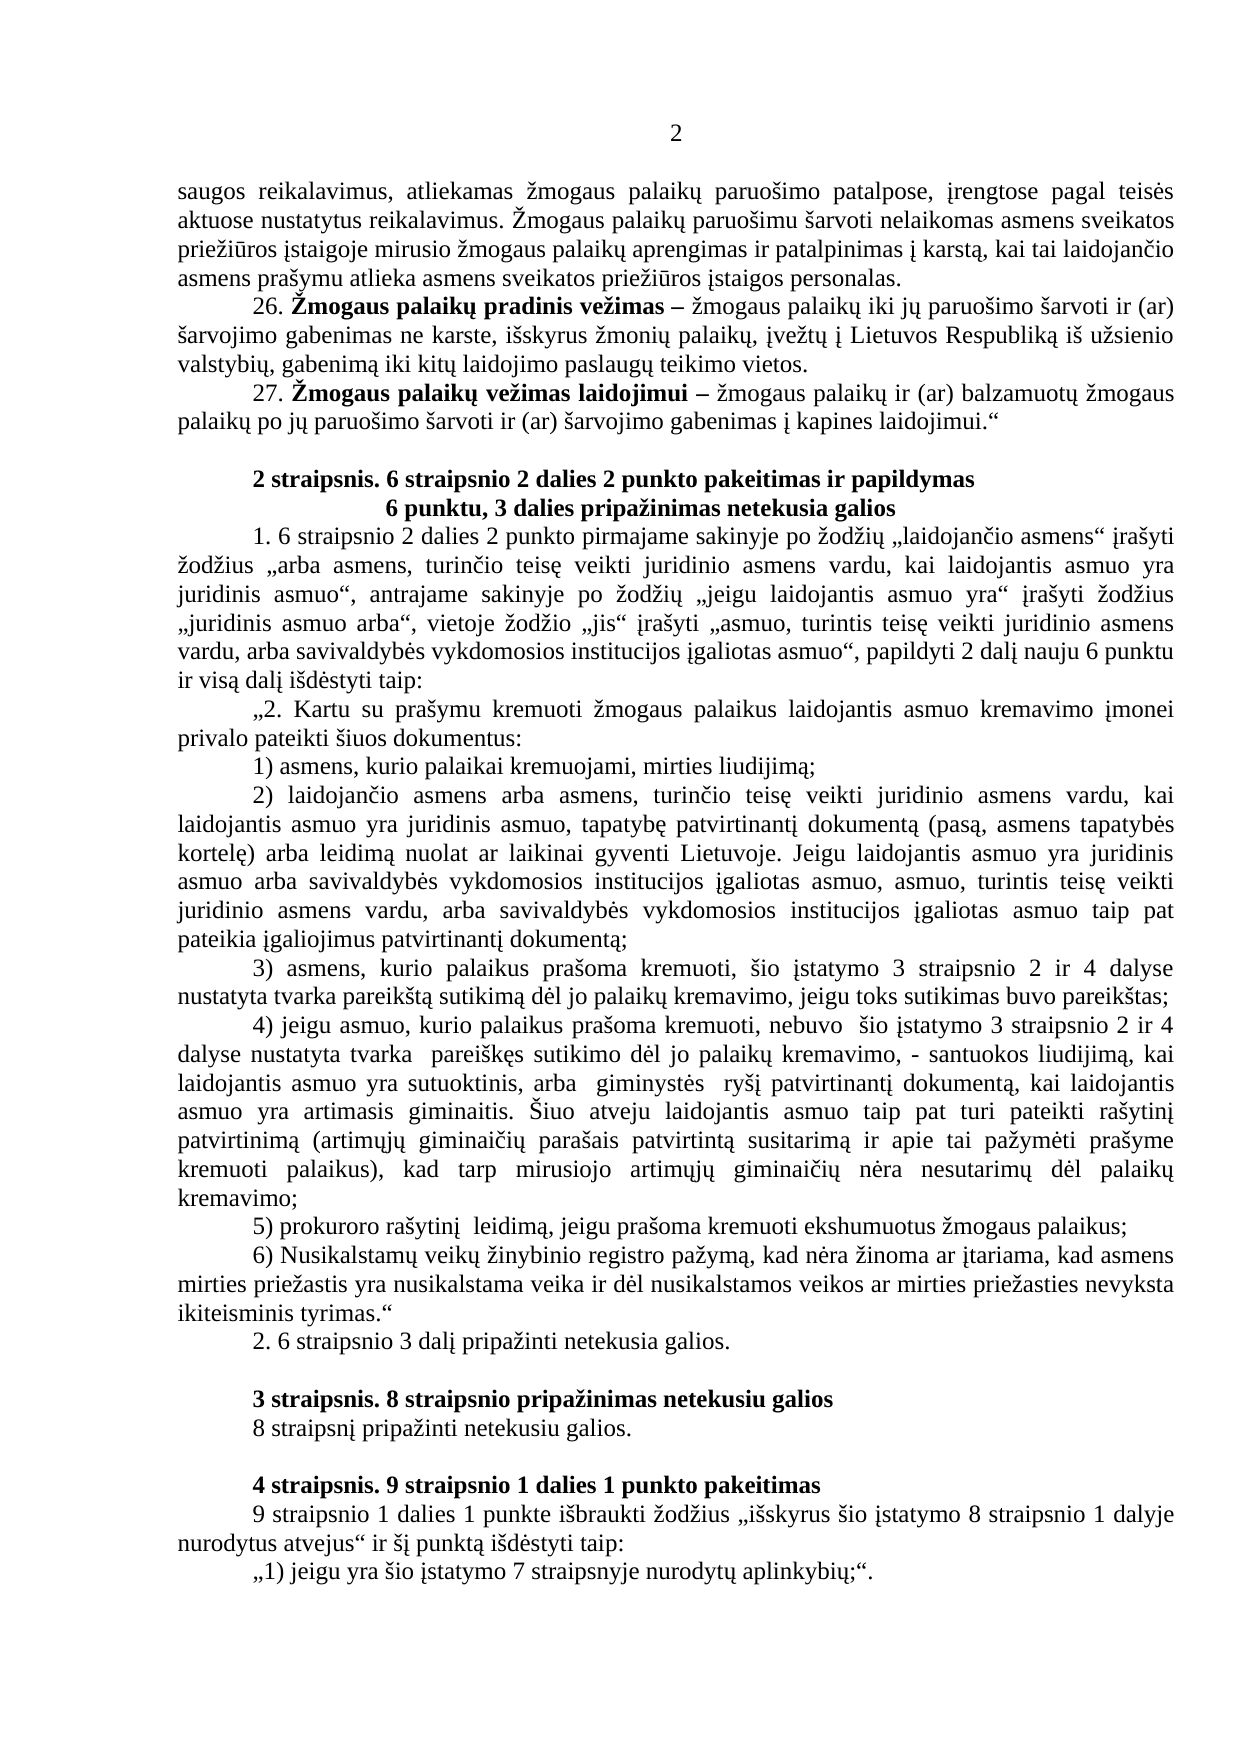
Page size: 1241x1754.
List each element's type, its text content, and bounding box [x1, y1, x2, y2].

text 6) Nusikalstamų veikų žinybinio registro pažymą, kad nėra žinoma ar įtariama, kad asmens mirties priežastis yra nusikalstama veika ir dėl nusikalstamos veikos ar mirties priežasties nevyksta ikiteisminis tyrimas.“ [177, 1240, 1175, 1326]
text 6 punktu, 3 dalies pripažinimas netekusia galios [177, 493, 1175, 521]
text 2 straipsnis. 6 straipsnio 2 dalies 2 punkto pakeitimas ir papildymas [177, 464, 1175, 493]
text 9 straipsnio 1 dalies 1 punkte išbraukti žodžius „išskyrus šio įstatymo 8 straipsnio 1 dalyje nurodytus atvejus“ ir šį punktą išdėstyti taip: [177, 1499, 1175, 1556]
text 2. 6 straipsnio 3 dalį pripažinti netekusia galios. [177, 1326, 1175, 1355]
text 3 straipsnis. 8 straipsnio pripažinimas netekusiu galios [177, 1384, 1175, 1413]
text „1) jeigu yra šio įstatymo 7 straipsnyje nurodytų aplinkybių;“. [177, 1556, 1175, 1585]
text 1) asmens, kurio palaikai kremuojami, mirties liudijimą; [177, 751, 1175, 780]
text 5) prokuroro rašytinį leidimą, jeigu prašoma kremuoti ekshumuotus žmogaus palaikus; [177, 1211, 1175, 1240]
text 2) laidojančio asmens arba asmens, turinčio teisę veikti juridinio asmens vardu, kai laidojantis asmuo yra juridinis asmuo, tapatybę patvirtinantį dokumentą (pasą, asmens tapatybės kortelę) arba leidimą nuolat ar laikinai gyventi Lietuvoje. Jeigu laidojantis asmuo yra juridinis asmuo arba savivaldybės vykdomosios institucijos įgaliotas asmuo, asmuo, turintis teisę veikti juridinio asmens vardu, arba savivaldybės vykdomosios institucijos įgaliotas asmuo taip pat pateikia įgaliojimus patvirtinantį dokumentą; [177, 780, 1175, 953]
text 26. Žmogaus palaikų pradinis vežimas – žmogaus palaikų iki jų paruošimo šarvoti ir (ar) šarvojimo gabenimas ne karste, išskyrus žmonių palaikų, įvežtų į Lietuvos Respubliką iš užsienio valstybių, gabenimą iki kitų laidojimo paslaugų teikimo vietos. [177, 291, 1175, 378]
text 4 straipsnis. 9 straipsnio 1 dalies 1 punkto pakeitimas [177, 1470, 1175, 1499]
text „2. Kartu su prašymu kremuoti žmogaus palaikus laidojantis asmuo kremavimo įmonei privalo pateikti šiuos dokumentus: [177, 694, 1175, 751]
text 27. Žmogaus palaikų vežimas laidojimui – žmogaus palaikų ir (ar) balzamuotų žmogaus palaikų po jų paruošimo šarvoti ir (ar) šarvojimo gabenimas į kapines laidojimui.“ [177, 378, 1175, 435]
text 3) asmens, kurio palaikus prašoma kremuoti, šio įstatymo 3 straipsnio 2 ir 4 dalyse nustatyta tvarka pareikštą sutikimą dėl jo palaikų kremavimo, jeigu toks sutikimas buvo pareikštas; [177, 953, 1175, 1010]
text 4) jeigu asmuo, kurio palaikus prašoma kremuoti, nebuvo šio įstatymo 3 straipsnio 2 ir 4 dalyse nustatyta tvarka pareiškęs sutikimo dėl jo palaikų kremavimo, - santuokos liudijimą, kai laidojantis asmuo yra sutuoktinis, arba giminystės ryšį patvirtinantį dokumentą, kai laidojantis asmuo yra artimasis giminaitis. Šiuo atveju laidojantis asmuo taip pat turi pateikti rašytinį patvirtinimą (artimųjų giminaičių parašais patvirtintą susitarimą ir apie tai pažymėti prašyme kremuoti palaikus), kad tarp mirusiojo artimųjų giminaičių nėra nesutarimų dėl palaikų kremavimo; [177, 1010, 1175, 1211]
text saugos reikalavimus, atliekamas žmogaus palaikų paruošimo patalpose, įrengtose pagal teisės aktuose nustatytus reikalavimus. Žmogaus palaikų paruošimu šarvoti nelaikomas asmens sveikatos priežiūros įstaigoje mirusio žmogaus palaikų aprengimas ir patalpinimas į karstą, kai tai laidojančio asmens prašymu atlieka asmens sveikatos priežiūros įstaigos personalas. [177, 176, 1175, 291]
text 1. 6 straipsnio 2 dalies 2 punkto pirmajame sakinyje po žodžių „laidojančio asmens“ įrašyti žodžius „arba asmens, turinčio teisę veikti juridinio asmens vardu, kai laidojantis asmuo yra juridinis asmuo“, antrajame sakinyje po žodžių „jeigu laidojantis asmuo yra“ įrašyti žodžius „juridinis asmuo arba“, vietoje žodžio „jis“ įrašyti „asmuo, turintis teisę veikti juridinio asmens vardu, arba savivaldybės vykdomosios institucijos įgaliotas asmuo“, papildyti 2 dalį nauju 6 punktu ir visą dalį išdėstyti taip: [177, 521, 1175, 694]
text 8 straipsnį pripažinti netekusiu galios. [177, 1413, 1175, 1441]
